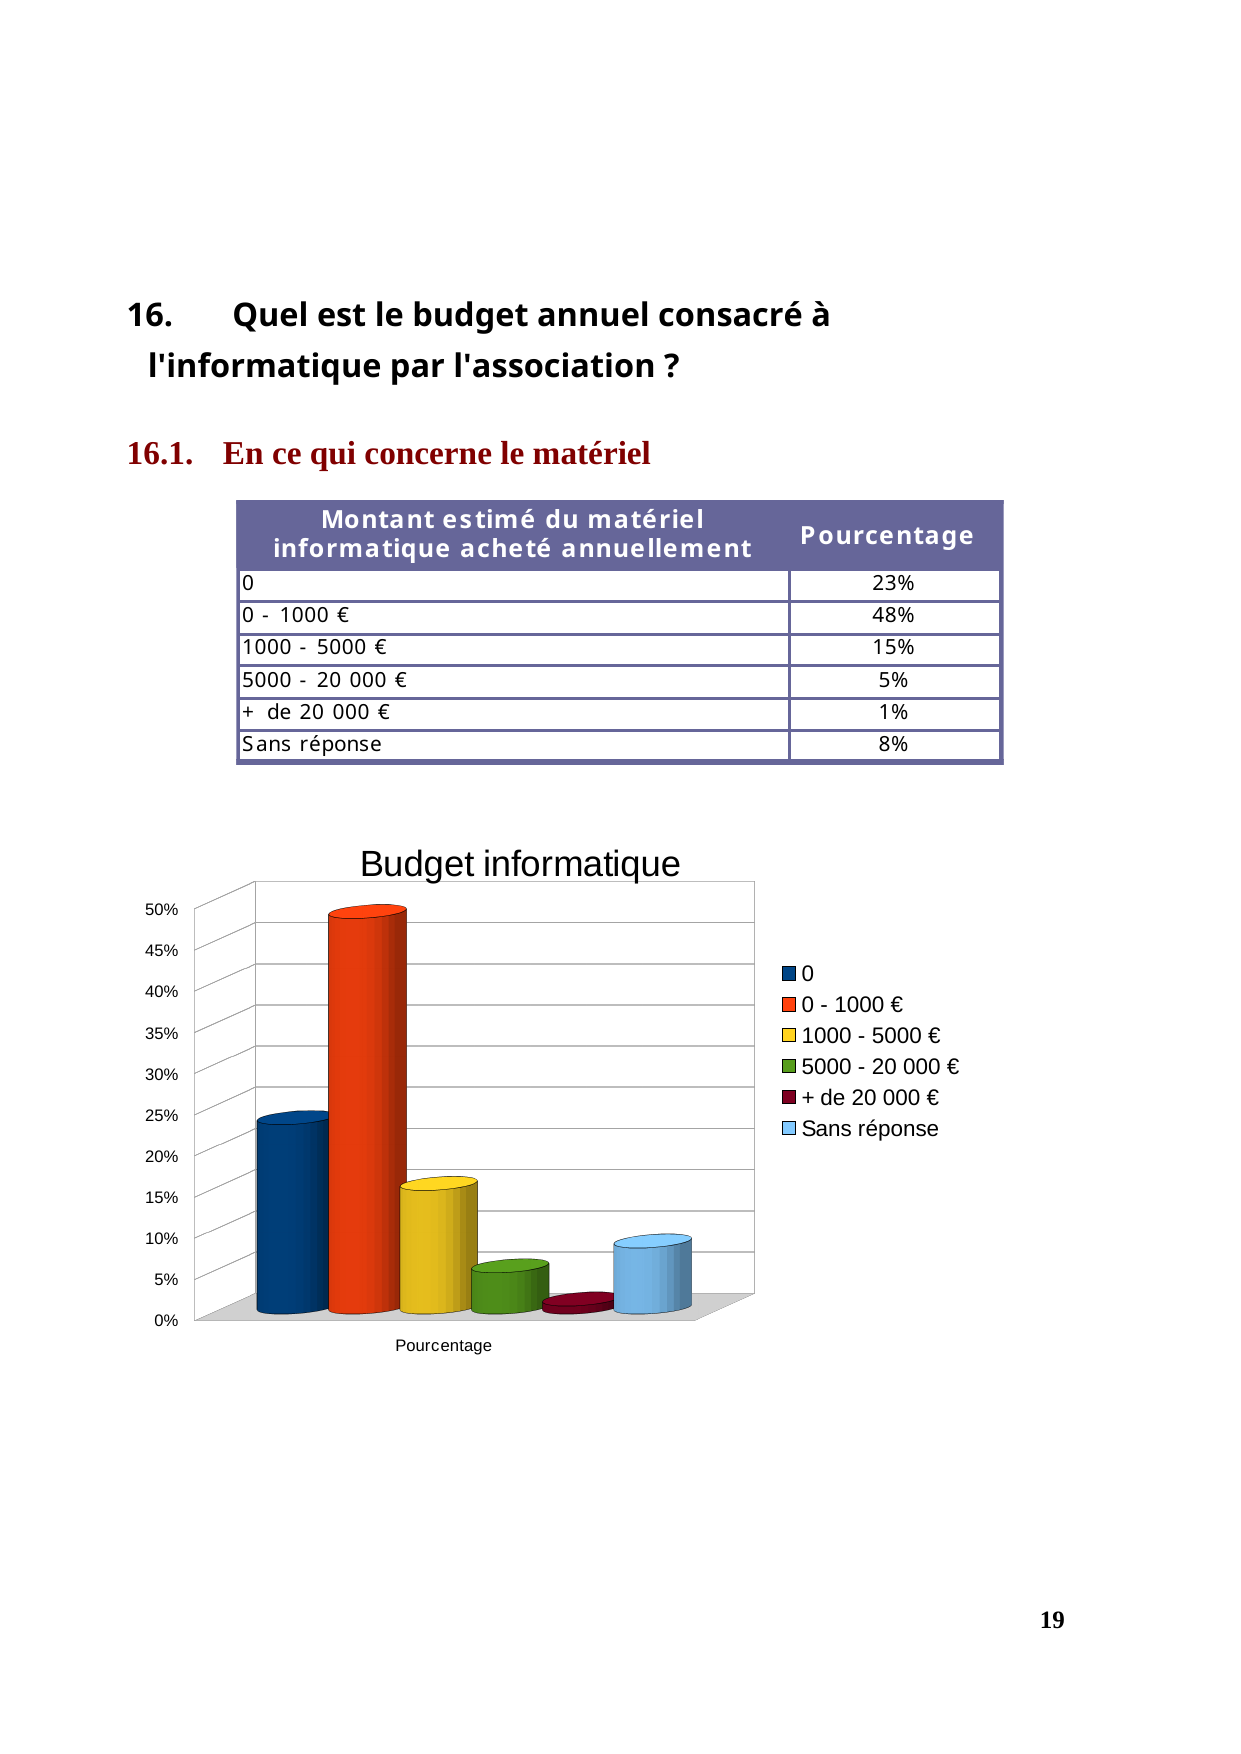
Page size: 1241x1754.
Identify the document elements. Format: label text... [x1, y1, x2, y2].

title Quel est le budget annuel consacré à l'informatique par l'association ? [118, 291, 1064, 387]
title En ce qui concerne le matériel [118, 434, 1064, 471]
